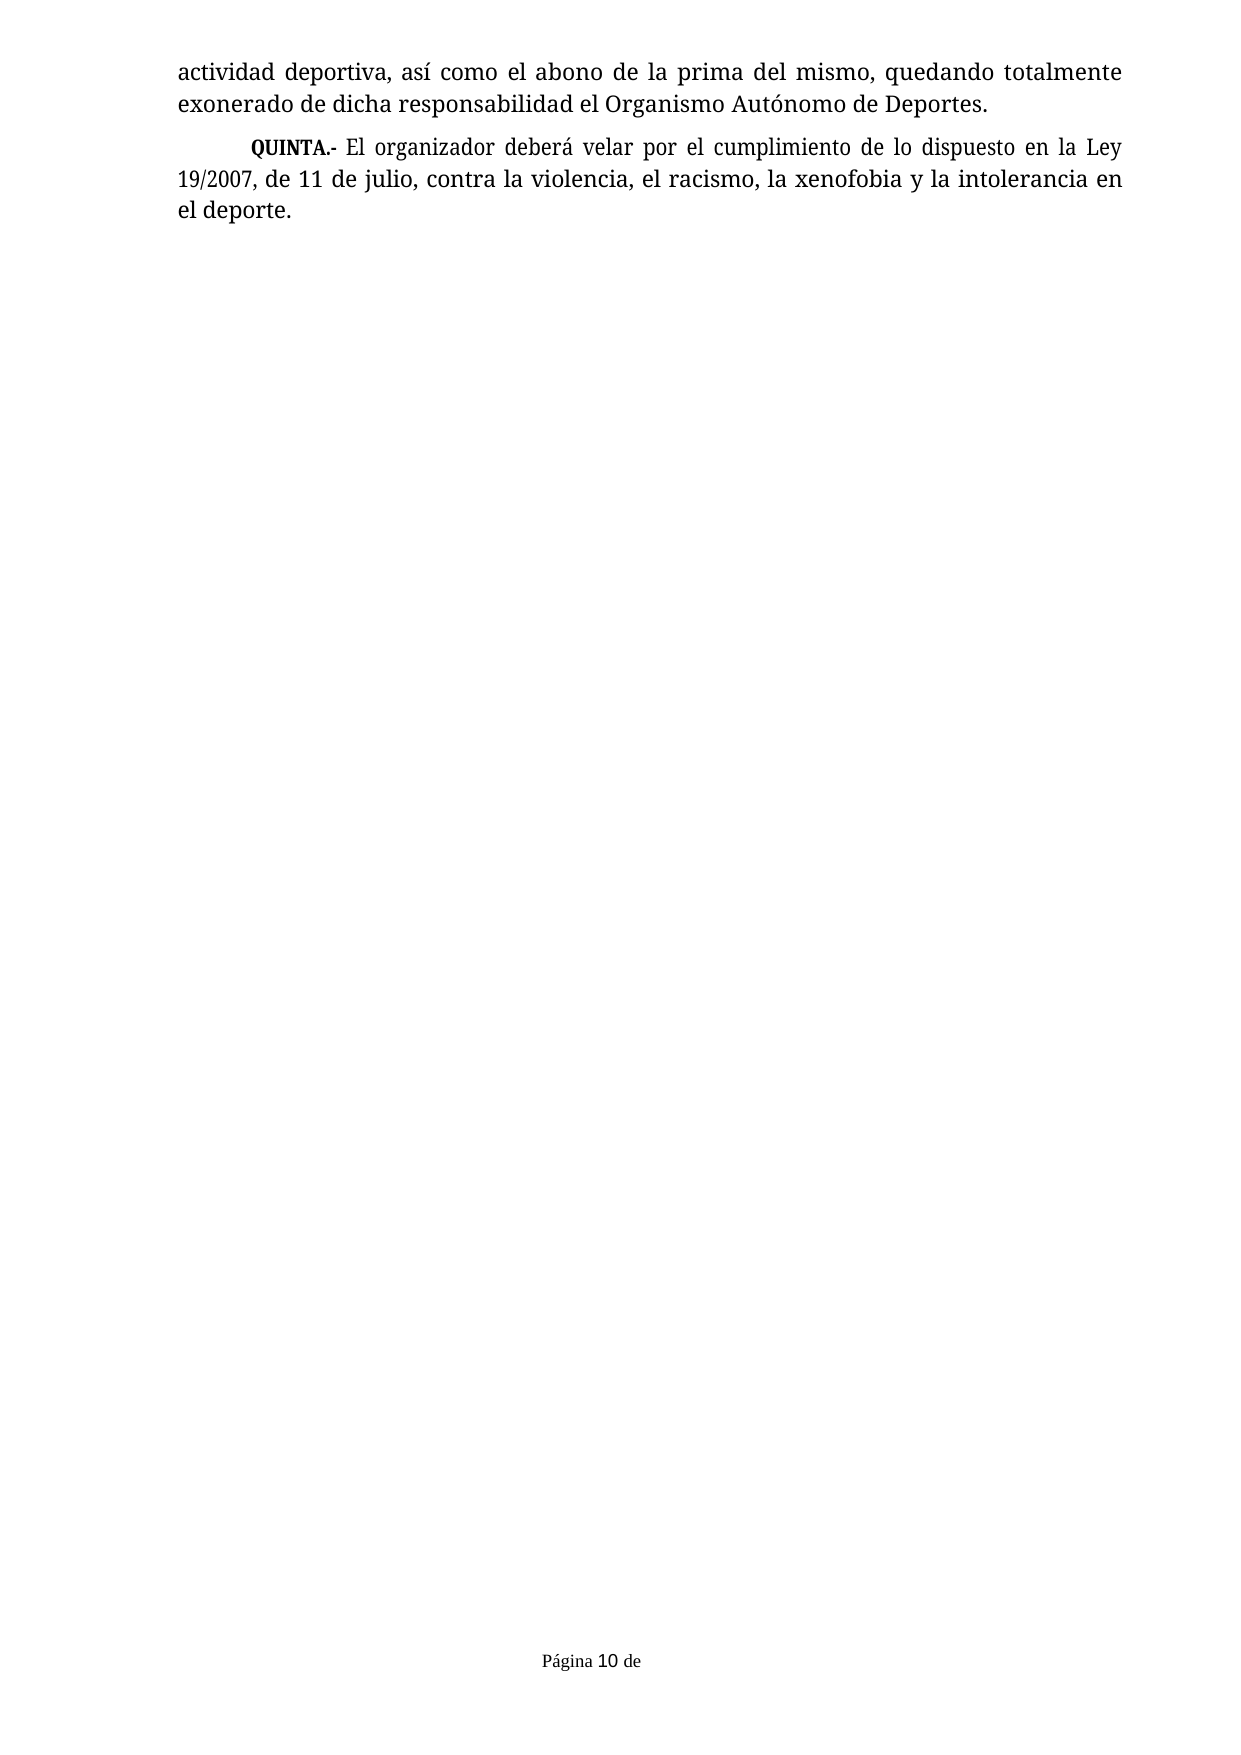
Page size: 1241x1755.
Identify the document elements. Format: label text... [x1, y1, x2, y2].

text actividad deportiva, así como el abono de la prima del mismo, quedando totalmente exonerado de dicha responsabilidad el Organismo Autónomo de Deportes. [177, 56, 1123, 119]
text QUINTA.- El organizador deberá velar por el cumplimiento de lo dispuesto en la Ley 19/2007, de 11 de julio, contra la violencia, el racismo, la xenofobia y la intolerancia en el deporte. [177, 131, 1123, 225]
